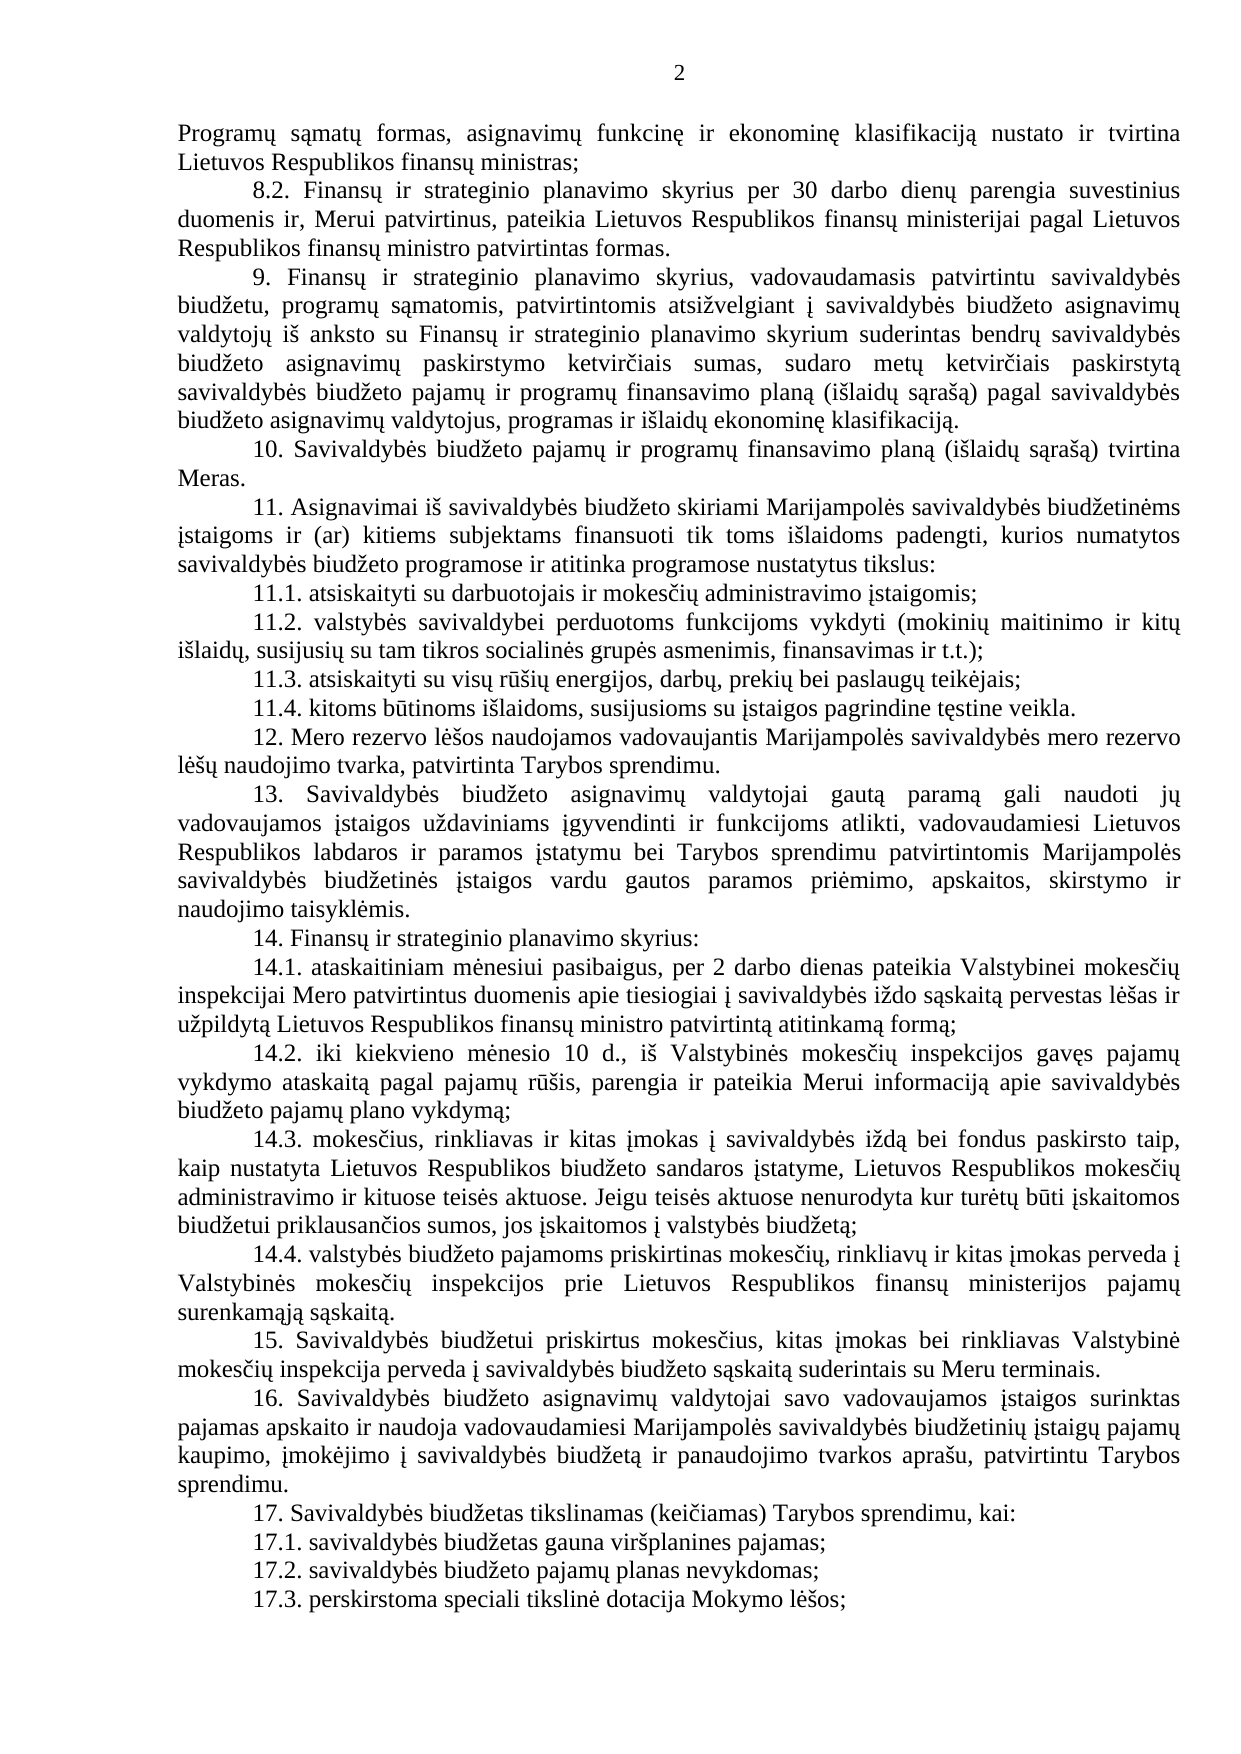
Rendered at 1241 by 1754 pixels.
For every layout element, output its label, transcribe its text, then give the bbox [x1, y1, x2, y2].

text 14.4. valstybės biudžeto pajamoms priskirtinas mokesčių, rinkliavų ir kitas įmokas perveda į Valstybinės mokesčių inspekcijos prie Lietuvos Respublikos finansų ministerijos pajamų surenkamąją sąskaitą. [177, 1239, 1181, 1326]
text 14.2. iki kiekvieno mėnesio 10 d., iš Valstybinės mokesčių inspekcijos gavęs pajamų vykdymo ataskaitą pagal pajamų rūšis, parengia ir pateikia Merui informaciją apie savivaldybės biudžeto pajamų plano vykdymą; [177, 1038, 1181, 1124]
text 12. Mero rezervo lėšos naudojamos vadovaujantis Marijampolės savivaldybės mero rezervo lėšų naudojimo tvarka, patvirtinta Tarybos sprendimu. [177, 722, 1181, 779]
text 14.1. ataskaitiniam mėnesiui pasibaigus, per 2 darbo dienas pateikia Valstybinei mokesčių inspekcijai Mero patvirtintus duomenis apie tiesiogiai į savivaldybės iždo sąskaitą pervestas lėšas ir užpildytą Lietuvos Respublikos finansų ministro patvirtintą atitinkamą formą; [177, 952, 1181, 1038]
text 14.3. mokesčius, rinkliavas ir kitas įmokas į savivaldybės iždą bei fondus paskirsto taip, kaip nustatyta Lietuvos Respublikos biudžeto sandaros įstatyme, Lietuvos Respublikos mokesčių administravimo ir kituose teisės aktuose. Jeigu teisės aktuose nenurodyta kur turėtų būti įskaitomos biudžetui priklausančios sumos, jos įskaitomos į valstybės biudžetą; [177, 1124, 1181, 1239]
text 14. Finansų ir strateginio planavimo skyrius: [177, 923, 1181, 952]
text 17. Savivaldybės biudžetas tikslinamas (keičiamas) Tarybos sprendimu, kai: [177, 1498, 1181, 1527]
text 17.1. savivaldybės biudžetas gauna viršplanines pajamas; [177, 1527, 1181, 1556]
text 11.2. valstybės savivaldybei perduotoms funkcijoms vykdyti (mokinių maitinimo ir kitų išlaidų, susijusių su tam tikros socialinės grupės asmenimis, finansavimas ir t.t.); [177, 607, 1181, 664]
text 17.3. perskirstoma speciali tikslinė dotacija Mokymo lėšos; [177, 1584, 1181, 1613]
text 11.1. atsiskaityti su darbuotojais ir mokesčių administravimo įstaigomis; [177, 578, 1181, 607]
text 13. Savivaldybės biudžeto asignavimų valdytojai gautą paramą gali naudoti jų vadovaujamos įstaigos uždaviniams įgyvendinti ir funkcijoms atlikti, vadovaudamiesi Lietuvos Respublikos labdaros ir paramos įstatymu bei Tarybos sprendimu patvirtintomis Marijampolės savivaldybės biudžetinės įstaigos vardu gautos paramos priėmimo, apskaitos, skirstymo ir naudojimo taisyklėmis. [177, 779, 1181, 923]
text 15. Savivaldybės biudžetui priskirtus mokesčius, kitas įmokas bei rinkliavas Valstybinė mokesčių inspekcija perveda į savivaldybės biudžeto sąskaitą suderintais su Meru terminais. [177, 1326, 1181, 1383]
text 9. Finansų ir strateginio planavimo skyrius, vadovaudamasis patvirtintu savivaldybės biudžetu, programų sąmatomis, patvirtintomis atsižvelgiant į savivaldybės biudžeto asignavimų valdytojų iš anksto su Finansų ir strateginio planavimo skyrium suderintas bendrų savivaldybės biudžeto asignavimų paskirstymo ketvirčiais sumas, sudaro metų ketvirčiais paskirstytą savivaldybės biudžeto pajamų ir programų finansavimo planą (išlaidų sąrašą) pagal savivaldybės biudžeto asignavimų valdytojus, programas ir išlaidų ekonominę klasifikaciją. [177, 262, 1181, 434]
text 8.2. Finansų ir strateginio planavimo skyrius per 30 darbo dienų parengia suvestinius duomenis ir, Merui patvirtinus, pateikia Lietuvos Respublikos finansų ministerijai pagal Lietuvos Respublikos finansų ministro patvirtintas formas. [177, 176, 1181, 262]
text 10. Savivaldybės biudžeto pajamų ir programų finansavimo planą (išlaidų sąrašą) tvirtina Meras. [177, 434, 1181, 492]
text Programų sąmatų formas, asignavimų funkcinę ir ekonominę klasifikaciją nustato ir tvirtina Lietuvos Respublikos finansų ministras; [177, 118, 1181, 176]
text 17.2. savivaldybės biudžeto pajamų planas nevykdomas; [177, 1556, 1181, 1584]
text 16. Savivaldybės biudžeto asignavimų valdytojai savo vadovaujamos įstaigos surinktas pajamas apskaito ir naudoja vadovaudamiesi Marijampolės savivaldybės biudžetinių įstaigų pajamų kaupimo, įmokėjimo į savivaldybės biudžetą ir panaudojimo tvarkos aprašu, patvirtintu Tarybos sprendimu. [177, 1383, 1181, 1498]
text 11. Asignavimai iš savivaldybės biudžeto skiriami Marijampolės savivaldybės biudžetinėms įstaigoms ir (ar) kitiems subjektams finansuoti tik toms išlaidoms padengti, kurios numatytos savivaldybės biudžeto programose ir atitinka programose nustatytus tikslus: [177, 492, 1181, 578]
text 11.3. atsiskaityti su visų rūšių energijos, darbų, prekių bei paslaugų teikėjais; [177, 664, 1181, 693]
text 11.4. kitoms būtinoms išlaidoms, susijusioms su įstaigos pagrindine tęstine veikla. [177, 693, 1181, 722]
